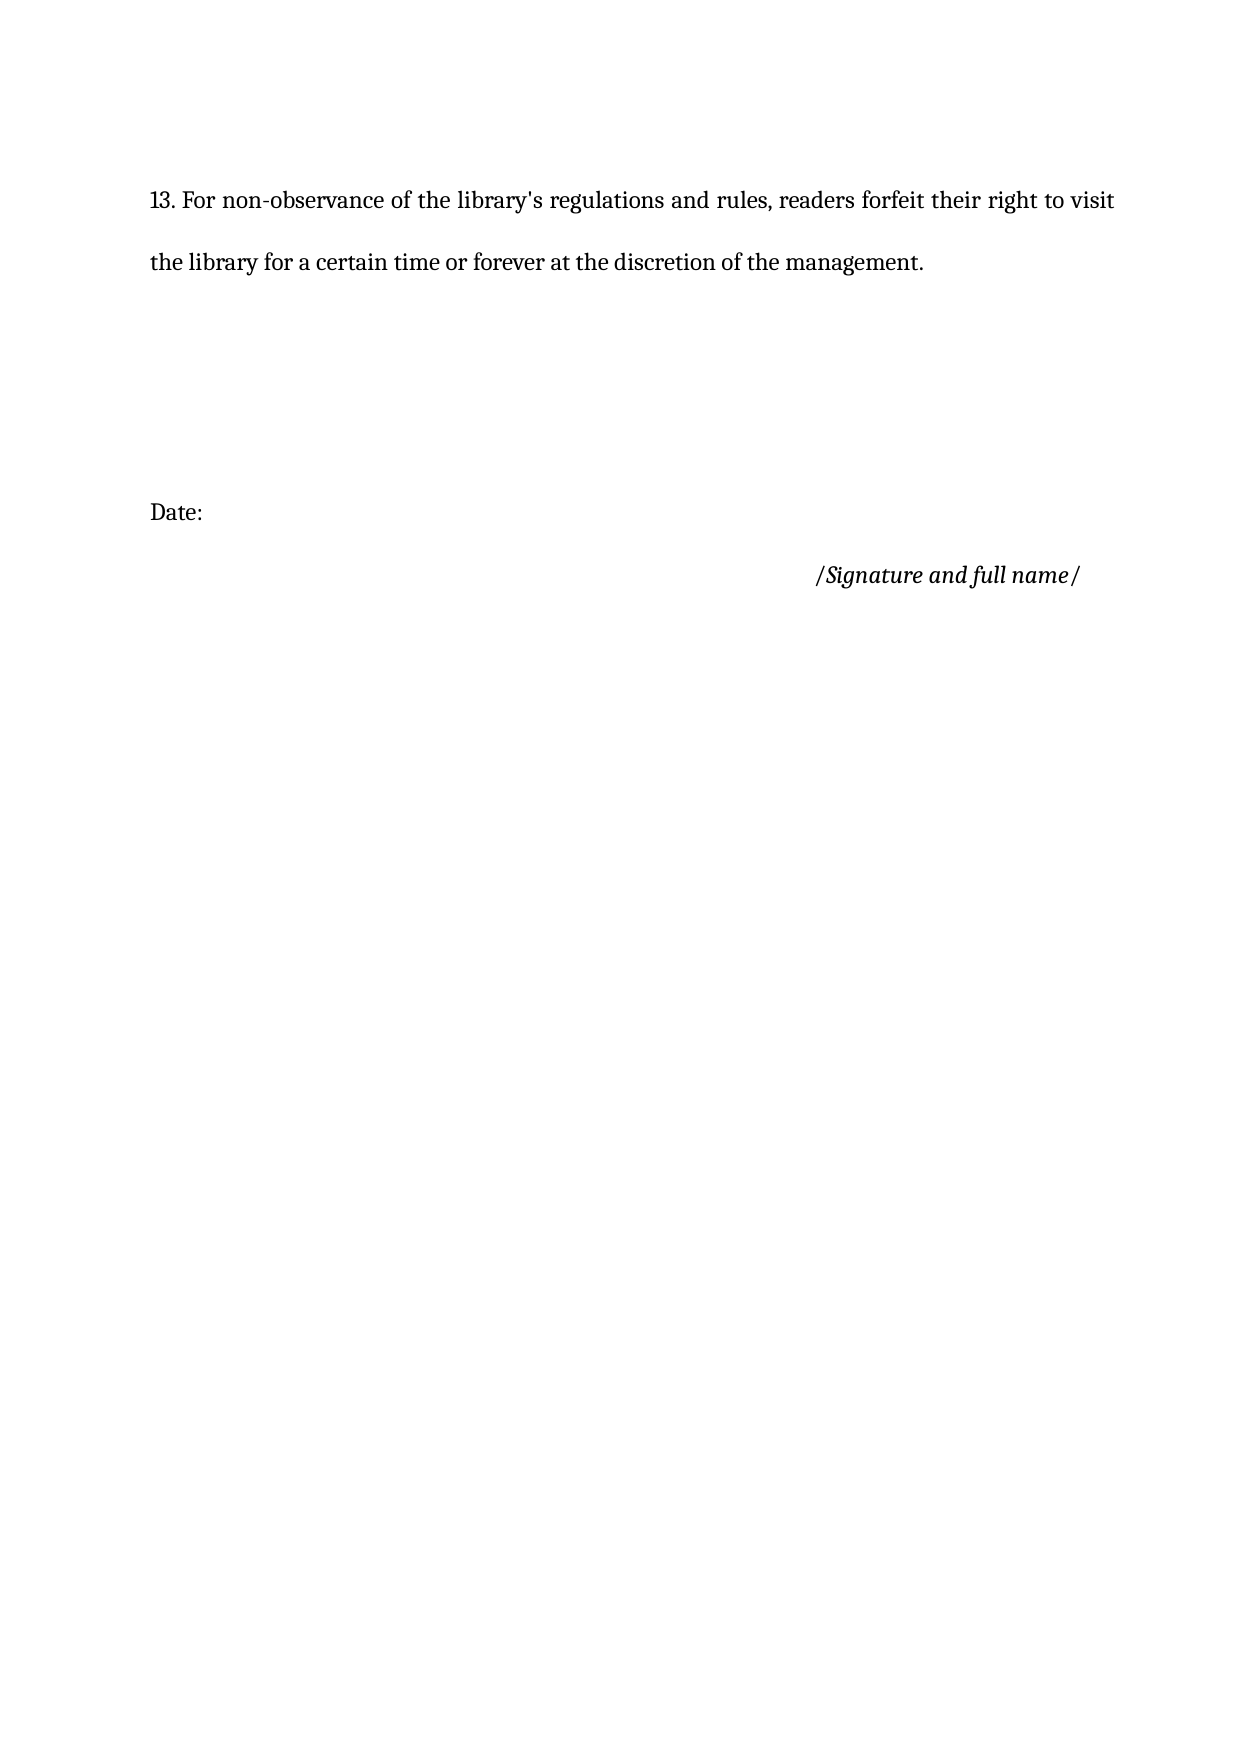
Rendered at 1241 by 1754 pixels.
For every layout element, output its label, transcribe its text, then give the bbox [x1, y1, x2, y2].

text Date: /Signature and full name/ [150, 471, 1116, 596]
text 13. For non-observance of the library's regulations and rules, readers forfeit their right to visit the library for a certain time or forever at the discretion of the management. [150, 158, 1116, 283]
